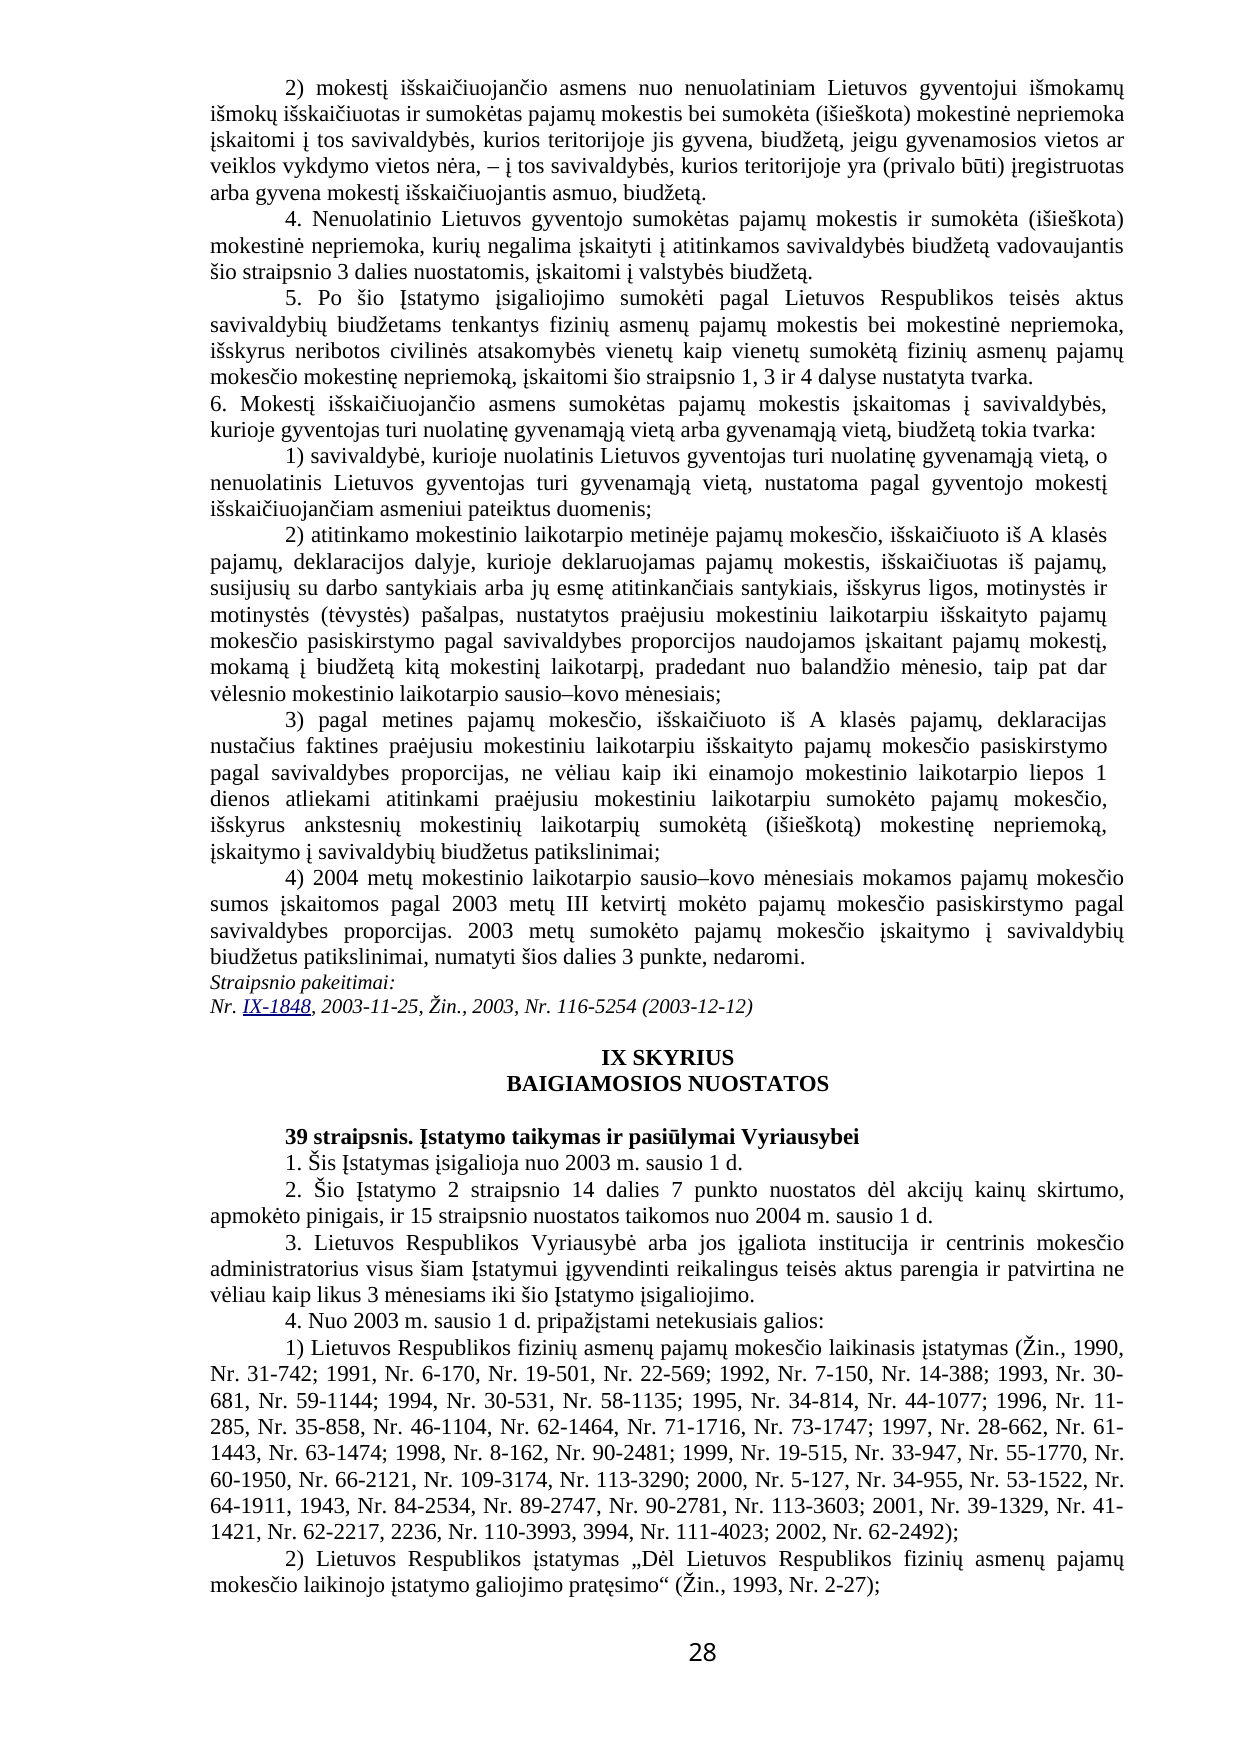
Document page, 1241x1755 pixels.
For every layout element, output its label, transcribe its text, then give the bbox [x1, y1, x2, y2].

text 2) mokestį išskaičiuojančio asmens nuo nenuolatiniam Lietuvos gyventojui išmokamų išmokų išskaičiuotas ir sumokėtas pajamų mokestis bei sumokėta (išieškota) mokestinė nepriemoka įskaitomi į tos savivaldybės, kurios teritorijoje jis gyvena, biudžetą, jeigu gyvenamosios vietos ar veiklos vykdymo vietos nėra, – į tos savivaldybės, kurios teritorijoje yra (privalo būti) įregistruotas arba gyvena mokestį išskaičiuojantis asmuo, biudžetą. [210, 73, 1126, 205]
text 39 straipsnis. Įstatymo taikymas ir pasiūlymai Vyriausybei [210, 1123, 1126, 1149]
text 3) pagal metines pajamų mokesčio, išskaičiuoto iš A klasės pajamų, deklaracijas nustačius faktines praėjusiu mokestiniu laikotarpiu išskaityto pajamų mokesčio pasiskirstymo pagal savivaldybes proporcijas, ne vėliau kaip iki einamojo mokestinio laikotarpio liepos 1 dienos atliekami atitinkami praėjusiu mokestiniu laikotarpiu sumokėto pajamų mokesčio, išskyrus ankstesnių mokestinių laikotarpių sumokėtą (išieškotą) mokestinę nepriemoką, įskaitymo į savivaldybių biudžetus patikslinimai; [210, 706, 1108, 864]
text 5. Po šio Įstatymo įsigaliojimo sumokėti pagal Lietuvos Respublikos teisės aktus savivaldybių biudžetams tenkantys fizinių asmenų pajamų mokestis bei mokestinė nepriemoka, išskyrus neribotos civilinės atsakomybės vienetų kaip vienetų sumokėtą fizinių asmenų pajamų mokesčio mokestinę nepriemoką, įskaitomi šio straipsnio 1, 3 ir 4 dalyse nustatyta tvarka. [210, 284, 1126, 390]
text 4. Nuo 2003 m. sausio 1 d. pripažįstami netekusiais galios: [210, 1308, 1126, 1334]
text 1. Šis Įstatymas įsigalioja nuo 2003 m. sausio 1 d. [210, 1149, 1126, 1176]
text Straipsnio pakeitimai: [210, 969, 1120, 994]
subtitle IX SKYRIUS [210, 1044, 1126, 1070]
text 2) atitinkamo mokestinio laikotarpio metinėje pajamų mokesčio, išskaičiuoto iš A klasės pajamų, deklaracijos dalyje, kurioje deklaruojamas pajamų mokestis, išskaičiuotas iš pajamų, susijusių su darbo santykiais arba jų esmę atitinkančiais santykiais, išskyrus ligos, motinystės ir motinystės (tėvystės) pašalpas, nustatytos praėjusiu mokestiniu laikotarpiu išskaityto pajamų mokesčio pasiskirstymo pagal savivaldybes proporcijos naudojamos įskaitant pajamų mokestį, mokamą į biudžetą kitą mokestinį laikotarpį, pradedant nuo balandžio mėnesio, taip pat dar vėlesnio mokestinio laikotarpio sausio–kovo mėnesiais; [210, 522, 1108, 706]
text 1) savivaldybė, kurioje nuolatinis Lietuvos gyventojas turi nuolatinę gyvenamąją vietą, o nenuolatinis Lietuvos gyventojas turi gyvenamąją vietą, nustatoma pagal gyventojo mokestį išskaičiuojančiam asmeniui pateiktus duomenis; [210, 442, 1108, 522]
text 3. Lietuvos Respublikos Vyriausybė arba jos įgaliota institucija ir centrinis mokesčio administratorius visus šiam Įstatymui įgyvendinti reikalingus teisės aktus parengia ir patvirtina ne vėliau kaip likus 3 mėnesiams iki šio Įstatymo įsigaliojimo. [210, 1228, 1126, 1308]
text 2) Lietuvos Respublikos įstatymas „Dėl Lietuvos Respublikos fizinių asmenų pajamų mokesčio laikinojo įstatymo galiojimo pratęsimo“ (Žin., 1993, Nr. 2-27); [210, 1545, 1126, 1597]
text 1) Lietuvos Respublikos fizinių asmenų pajamų mokesčio laikinasis įstatymas (Žin., 1990, Nr. 31-742; 1991, Nr. 6-170, Nr. 19-501, Nr. 22-569; 1992, Nr. 7-150, Nr. 14-388; 1993, Nr. 30-681, Nr. 59-1144; 1994, Nr. 30-531, Nr. 58-1135; 1995, Nr. 34-814, Nr. 44-1077; 1996, Nr. 11-285, Nr. 35-858, Nr. 46-1104, Nr. 62-1464, Nr. 71-1716, Nr. 73-1747; 1997, Nr. 28-662, Nr. 61-1443, Nr. 63-1474; 1998, Nr. 8-162, Nr. 90-2481; 1999, Nr. 19-515, Nr. 33-947, Nr. 55-1770, Nr. 60-1950, Nr. 66-2121, Nr. 109-3174, Nr. 113-3290; 2000, Nr. 5-127, Nr. 34-955, Nr. 53-1522, Nr. 64-1911, 1943, Nr. 84-2534, Nr. 89-2747, Nr. 90-2781, Nr. 113-3603; 2001, Nr. 39-1329, Nr. 41-1421, Nr. 62-2217, 2236, Nr. 110-3993, 3994, Nr. 111-4023; 2002, Nr. 62-2492); [210, 1334, 1126, 1545]
text 6. Mokestį išskaičiuojančio asmens sumokėtas pajamų mokestis įskaitomas į savivaldybės, kurioje gyventojas turi nuolatinę gyvenamąją vietą arba gyvenamąją vietą, biudžetą tokia tvarka: [210, 390, 1108, 442]
subtitle 2. Šio Įstatymo 2 straipsnio 14 dalies 7 punkto nuostatos dėl akcijų kainų skirtumo, apmokėto pinigais, ir 15 straipsnio nuostatos taikomos nuo 2004 m. sausio 1 d. [210, 1176, 1126, 1228]
text 4) 2004 metų mokestinio laikotarpio sausio–kovo mėnesiais mokamos pajamų mokesčio sumos įskaitomos pagal 2003 metų III ketvirtį mokėto pajamų mokesčio pasiskirstymo pagal savivaldybes proporcijas. 2003 metų sumokėto pajamų mokesčio įskaitymo į savivaldybių biudžetus patikslinimai, numatyti šios dalies 3 punkte, nedaromi. [210, 864, 1126, 969]
text 4. Nenuolatinio Lietuvos gyventojo sumokėtas pajamų mokestis ir sumokėta (išieškota) mokestinė nepriemoka, kurių negalima įskaityti į atitinkamos savivaldybės biudžetą vadovaujantis šio straipsnio 3 dalies nuostatomis, įskaitomi į valstybės biudžetą. [210, 205, 1126, 284]
subtitle BAIGIAMOSIOS NUOSTATOS [210, 1070, 1126, 1097]
text Nr. IX-1848, 2003-11-25, Žin., 2003, Nr. 116-5254 (2003-12-12) [210, 994, 1120, 1018]
